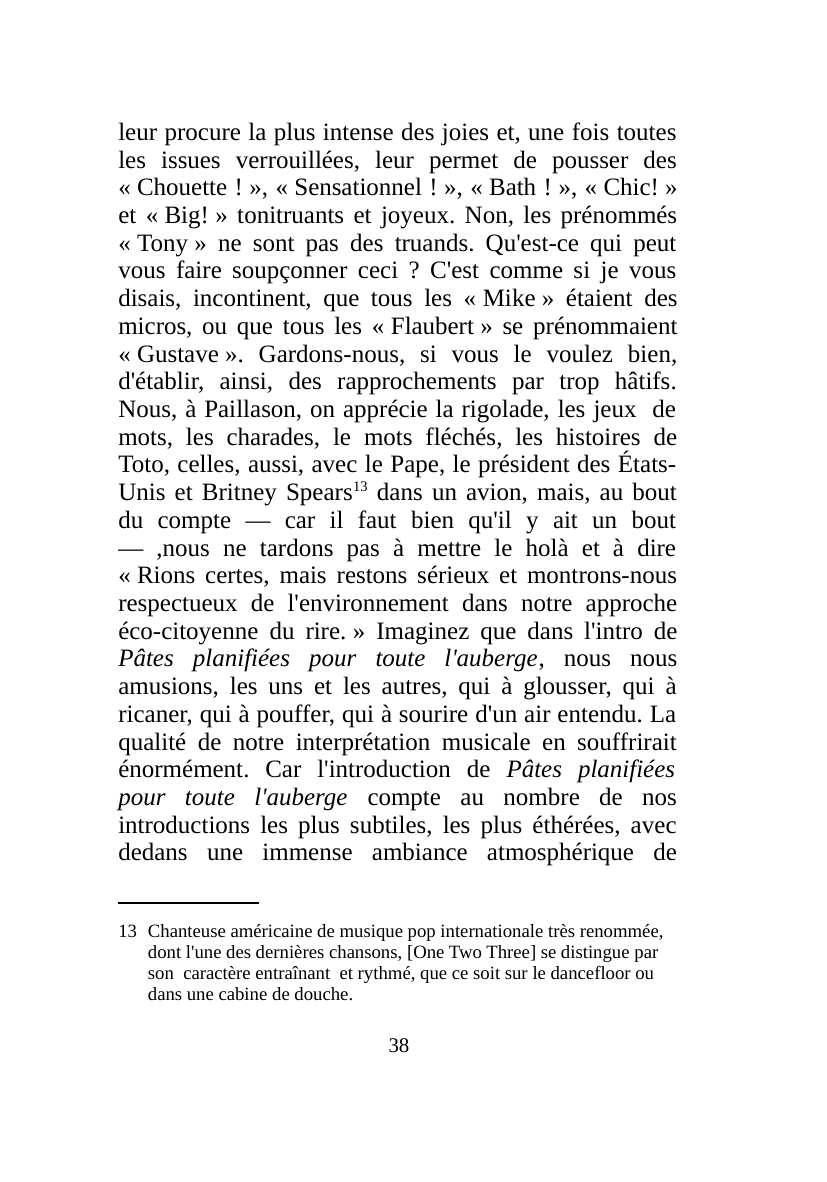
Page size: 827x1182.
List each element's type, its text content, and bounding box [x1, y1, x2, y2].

text Chanteuse américaine de musique pop internationale très renommée, dont l'une des dernières chansons, [One Two Three] se distingue par son caractère entraînant et rythmé, que ce soit sur le dancefloor ou dans une cabine de douche. [118, 921, 679, 1004]
text leur procure la plus intense des joies et, une fois toutes les issues verrouillées, leur permet de pousser des « Chouette ! », « Sensationnel ! », « Bath ! », « Chic! » et « Big! » tonitruants et joyeux. Non, les prénommés « Tony » ne sont pas des truands. Qu'est-ce qui peut vous faire soupçonner ceci ? C'est comme si je vous disais, incontinent, que tous les « Mike » étaient des micros, ou que tous les « Flaubert » se prénommaient « Gustave ». Gardons-nous, si vous le voulez bien, d'établir, ainsi, des rapprochements par trop hâtifs. Nous, à Paillason, on apprécie la rigolade, les jeux de mots, les charades, le mots fléchés, les histoires de Toto, celles, aussi, avec le Pape, le président des États-Unis et Britney Spears dans un avion, mais, au bout du compte — car il faut bien qu'il y ait un bout — ,nous ne tardons pas à mettre le holà et à dire « Rions certes, mais restons sérieux et montrons-nous respectueux de l'environnement dans notre approche éco-citoyenne du rire. » Imaginez que dans l'intro de Pâtes planifiées pour toute l'auberge, nous nous amusions, les uns et les autres, qui à glousser, qui à ricaner, qui à pouffer, qui à sourire d'un air entendu. La qualité de notre interprétation musicale en souffrirait énormément. Car l'introduction de Pâtes planifiées pour toute l'auberge compte au nombre de nos introductions les plus subtiles, les plus éthérées, avec dedans une immense ambiance atmosphérique de [118, 118, 677, 866]
